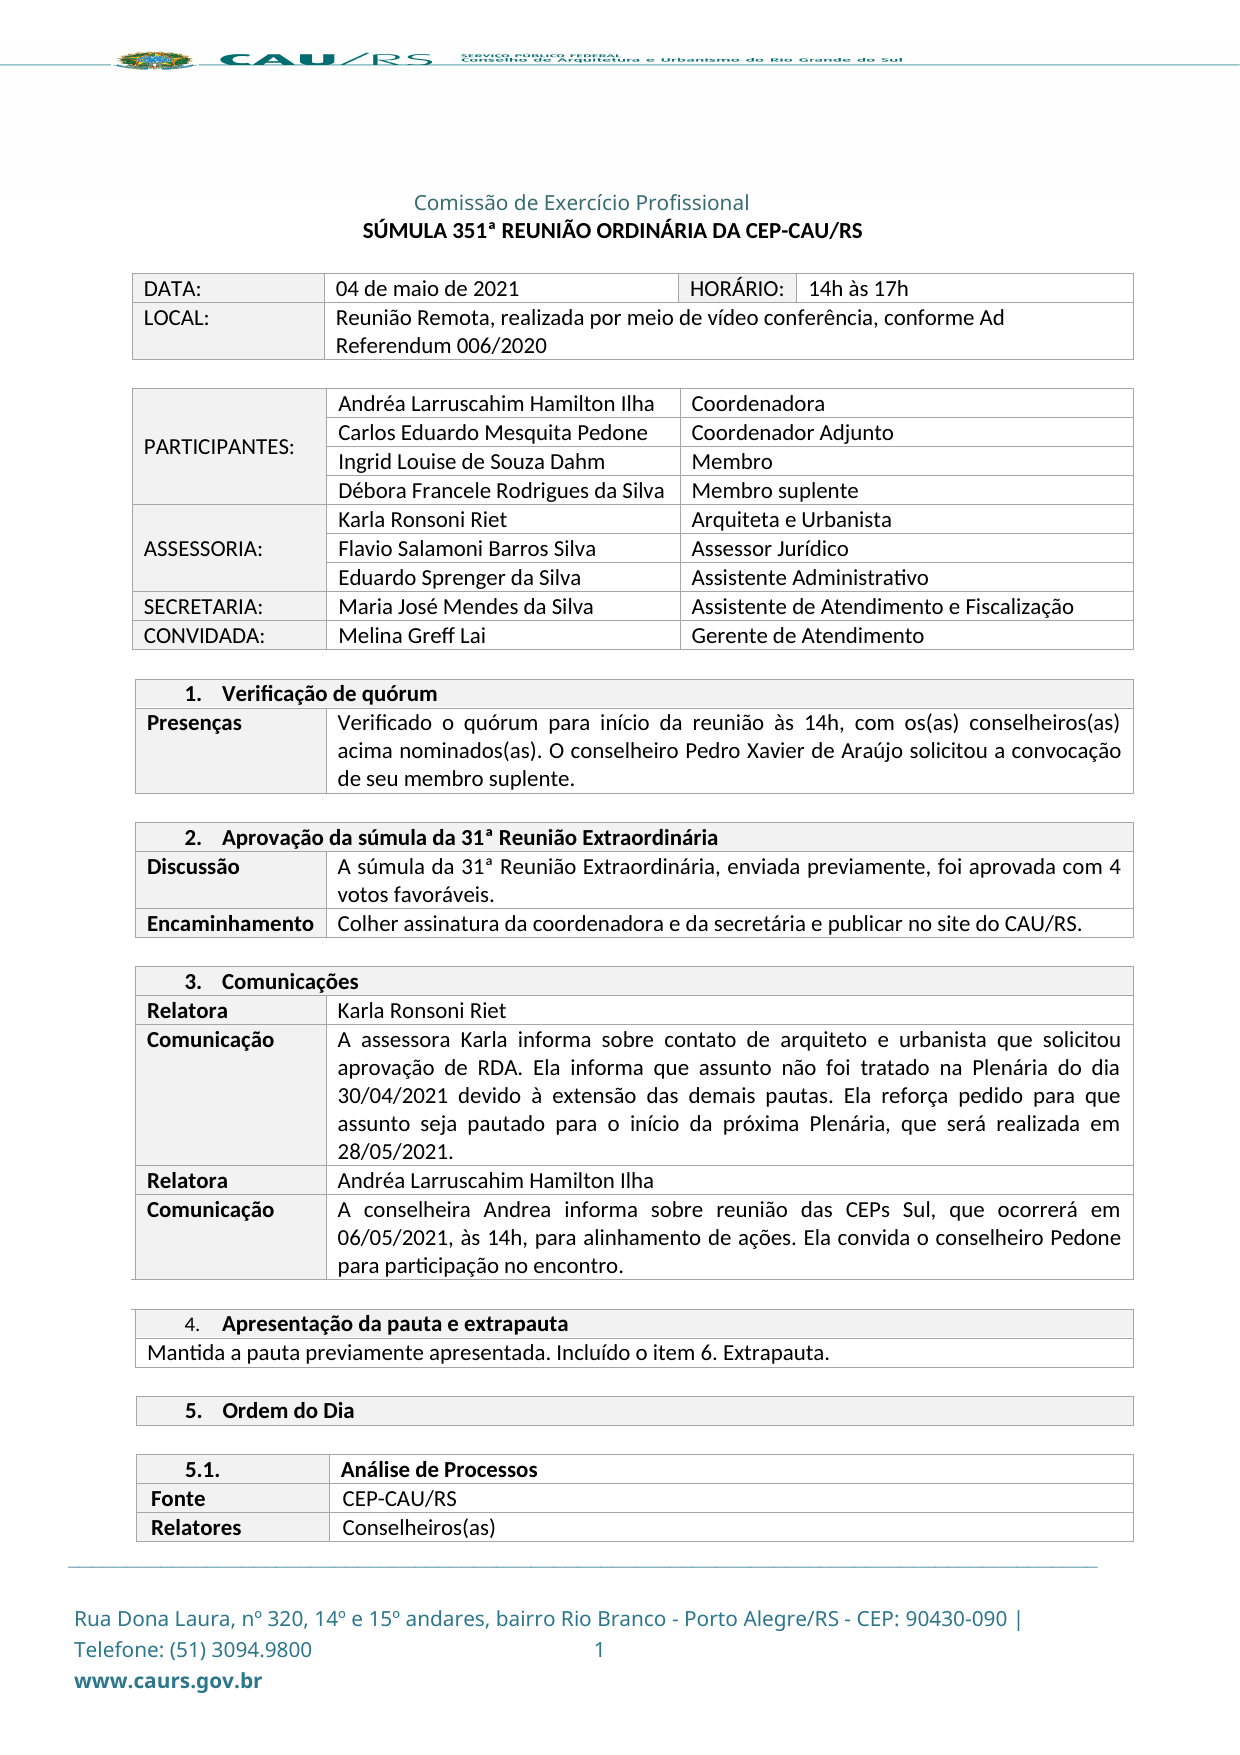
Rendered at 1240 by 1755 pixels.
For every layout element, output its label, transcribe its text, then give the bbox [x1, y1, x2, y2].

table_header 14h às 17h [797, 274, 1133, 302]
table_cell [131, 1512, 136, 1541]
table_cell ASSESSORIA: [133, 505, 326, 591]
table_cell [131, 1483, 136, 1512]
table_cell Flavio Salamoni Barros Silva [327, 534, 680, 562]
table_cell Karla Ronsoni Riet [327, 505, 680, 533]
table_cell Débora Francele Rodrigues da Silva [327, 476, 680, 504]
table_cell [131, 1194, 135, 1279]
table_cell Apresentação da pauta e extrapauta [136, 1310, 1133, 1337]
table_cell Coordenador Adjunto [681, 418, 1133, 446]
table_cell [131, 1310, 135, 1337]
table_cell A súmula da 31ª Reunião Extraordinária, enviada previamente, foi aprovada com 4 votos favoráveis. [327, 852, 1133, 908]
table_header Coordenadora [681, 389, 1133, 417]
table_cell Fonte [137, 1484, 329, 1512]
table_cell Conselheiros(as) [330, 1513, 1133, 1541]
table_cell Comunicações [136, 967, 1133, 995]
table_cell Verificado o quórum para início da reunião às 14h, com os(as) conselheiros(as) acima nominados(as). O conselheiro Pedro Xavier de Araújo solicitou a convocação de seu membro suplente. [327, 709, 1133, 793]
table_cell Presenças [136, 709, 326, 793]
table_cell Colher assinatura da coordenadora e da secretária e publicar no site do CAU/RS. [327, 909, 1133, 937]
table_cell Relatora [136, 996, 326, 1024]
table_cell CONVIDADA: [133, 621, 326, 649]
table_cell [131, 822, 135, 851]
table_cell [131, 1425, 136, 1454]
table_cell [131, 1338, 135, 1367]
table_cell [131, 1454, 136, 1483]
table_cell SECRETARIA: [133, 592, 326, 620]
table_cell Comunicação [136, 1025, 326, 1165]
table_cell Melina Greff Lai [327, 621, 680, 649]
table_cell Carlos Eduardo Mesquita Pedone [327, 418, 680, 446]
table_header [131, 1396, 136, 1425]
table_cell [131, 1024, 135, 1165]
table_cell A assessora Karla informa sobre contato de arquiteto e urbanista que solicitou aprovação de RDA. Ela informa que assunto não foi tratado na Plenária do dia 30/04/2021 devido à extensão das demais pautas. Ela reforça pedido para que assunto seja pautado para o início da próxima Plenária, que será realizada em 28/05/2021. [327, 1025, 1133, 1165]
table_header HORÁRIO: [679, 274, 796, 302]
table_cell Andréa Larruscahim Hamilton Ilha [327, 1166, 1133, 1194]
table_cell LOCAL: [133, 303, 324, 359]
table_header Verificação de quórum [136, 680, 1133, 707]
table_cell Relatora [136, 1166, 326, 1194]
table_cell Eduardo Sprenger da Silva [327, 563, 680, 591]
table_cell Aprovação da súmula da 31ª Reunião Extraordinária [136, 823, 1133, 851]
table_cell Discussão [136, 852, 326, 908]
table_cell Reunião Remota, realizada por meio de vídeo conferência, conforme Ad Referendum 006/2020 [325, 303, 1133, 359]
table_cell Comunicação [136, 1195, 326, 1279]
text SÚMULA 351ª REUNIÃO ORDINÁRIA DA CEP-CAU/RS [133, 217, 1093, 244]
table_cell [136, 938, 1133, 966]
table_header Ordem do Dia [137, 1397, 1133, 1425]
table_cell [131, 908, 135, 937]
table_cell [136, 1426, 1133, 1454]
table_cell [131, 793, 136, 822]
table_cell Encaminhamento [136, 909, 326, 937]
table_cell Assistente de Atendimento e Fiscalização [681, 592, 1133, 620]
table_cell [131, 1280, 1133, 1308]
table_cell [131, 995, 135, 1024]
table_cell Relatores [137, 1513, 329, 1541]
table_cell [131, 708, 135, 793]
table_cell [131, 1165, 135, 1194]
table_cell Karla Ronsoni Riet [327, 996, 1133, 1024]
table_cell [131, 937, 136, 966]
table_cell Mantida a pauta previamente apresentada. Incluído o item 6. Extrapauta. [136, 1339, 1133, 1367]
table_cell Assistente Administrativo [681, 563, 1133, 591]
table_cell Maria José Mendes da Silva [327, 592, 680, 620]
table_cell Ingrid Louise de Souza Dahm [327, 447, 680, 475]
table_cell CEP-CAU/RS [330, 1484, 1133, 1512]
table_cell Membro suplente [681, 476, 1133, 504]
table_header [131, 679, 135, 707]
table_cell [136, 794, 1133, 822]
table_cell [137, 1455, 329, 1483]
table_header Andréa Larruscahim Hamilton Ilha [327, 389, 680, 417]
table_cell Gerente de Atendimento [681, 621, 1133, 649]
table_cell [131, 851, 135, 908]
table_cell Arquiteta e Urbanista [681, 505, 1133, 533]
table_cell Membro [681, 447, 1133, 475]
table_cell A conselheira Andrea informa sobre reunião das CEPs Sul, que ocorrerá em 06/05/2021, às 14h, para alinhamento de ações. Ela convida o conselheiro Pedone para participação no encontro. [327, 1195, 1133, 1279]
table_cell [131, 966, 135, 995]
table_cell Análise de Processos [330, 1455, 1133, 1483]
table_header 04 de maio de 2021 [325, 274, 678, 302]
table_header PARTICIPANTES: [133, 389, 326, 504]
table_header DATA: [133, 274, 324, 302]
table_cell Assessor Jurídico [681, 534, 1133, 562]
